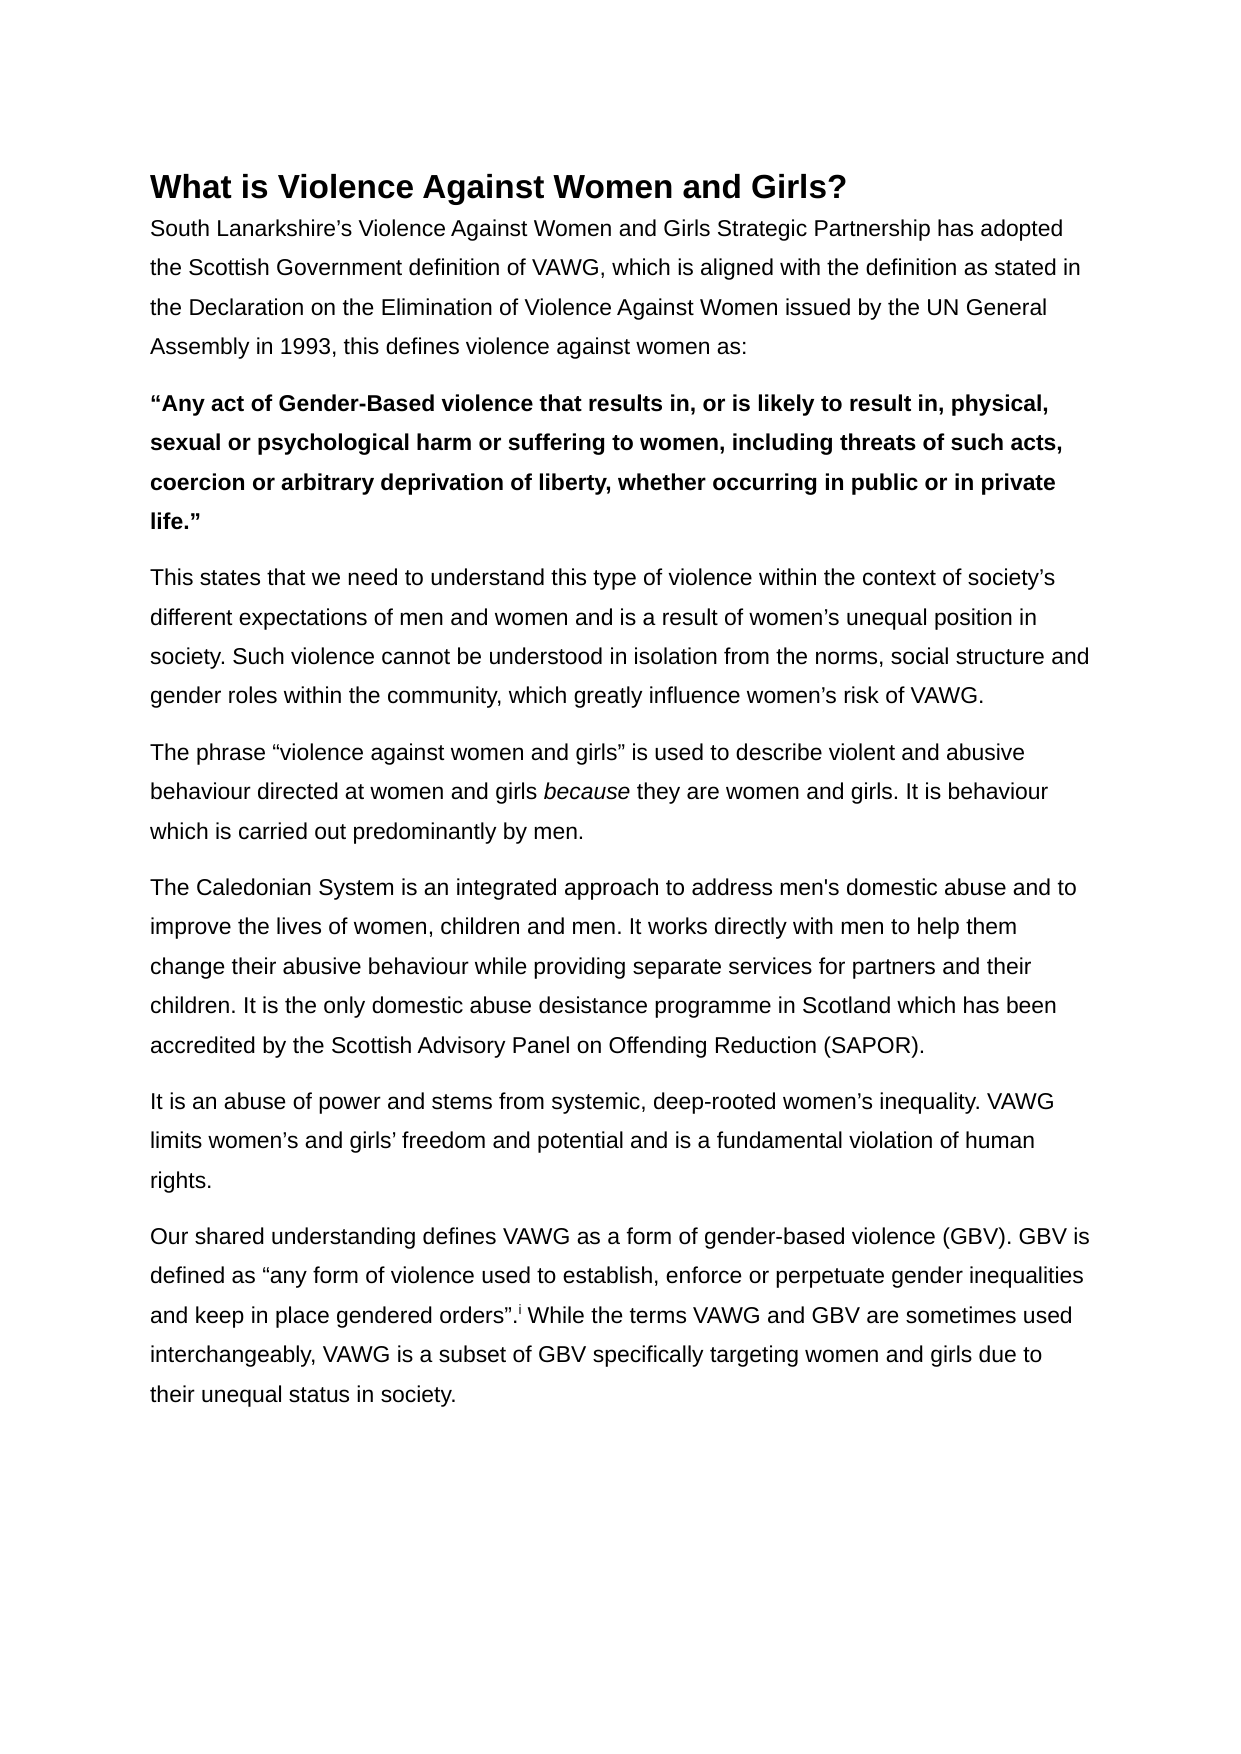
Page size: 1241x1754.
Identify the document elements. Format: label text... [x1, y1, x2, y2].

text South Lanarkshire’s Violence Against Women and Girls Strategic Partnership has adopted the Scottish Government definition of VAWG, which is aligned with the definition as stated in the Declaration on the Elimination of Violence Against Women issued by the UN General Assembly in 1993, this defines violence against women as: [150, 215, 1090, 360]
text “Any act of Gender-Based violence that results in, or is likely to result in, physical, sexual or psychological harm or suffering to women, including threats of such acts, coercion or arbitrary deprivation of liberty, whether occurring in public or in private life.” [150, 389, 1090, 534]
text The Caledonian System is an integrated approach to address men's domestic abuse and to improve the lives of women, children and men. It works directly with men to help them change their abusive behaviour while providing separate services for partners and their children. It is the only domestic abuse desistance programme in Scotland which has been accredited by the Scottish Advisory Panel on Offending Reduction (SAPOR). [150, 874, 1090, 1058]
text Our shared understanding defines VAWG as a form of gender-based violence (GBV). GBV is defined as “any form of violence used to establish, enforce or perpetuate gender inequalities and keep in place gendered orders”. While the terms VAWG and GBV are sometimes used interchangeably, VAWG is a subset of GBV specifically targeting women and girls due to their unequal status in society. [150, 1223, 1090, 1407]
subtitle What is Violence Against Women and Girls? [150, 167, 1090, 205]
text The phrase “violence against women and girls” is used to describe violent and abusive behaviour directed at women and girls because they are women and girls. It is behaviour which is carried out predominantly by men. [150, 739, 1090, 844]
text It is an abuse of power and stems from systemic, deep-rooted women’s inequality. VAWG limits women’s and girls’ freedom and potential and is a fundamental violation of human rights. [150, 1088, 1090, 1193]
text This states that we need to understand this type of violence within the context of society’s different expectations of men and women and is a result of women’s unequal position in society. Such violence cannot be understood in isolation from the norms, social structure and gender roles within the community, which greatly influence women’s risk of VAWG. [150, 564, 1090, 709]
